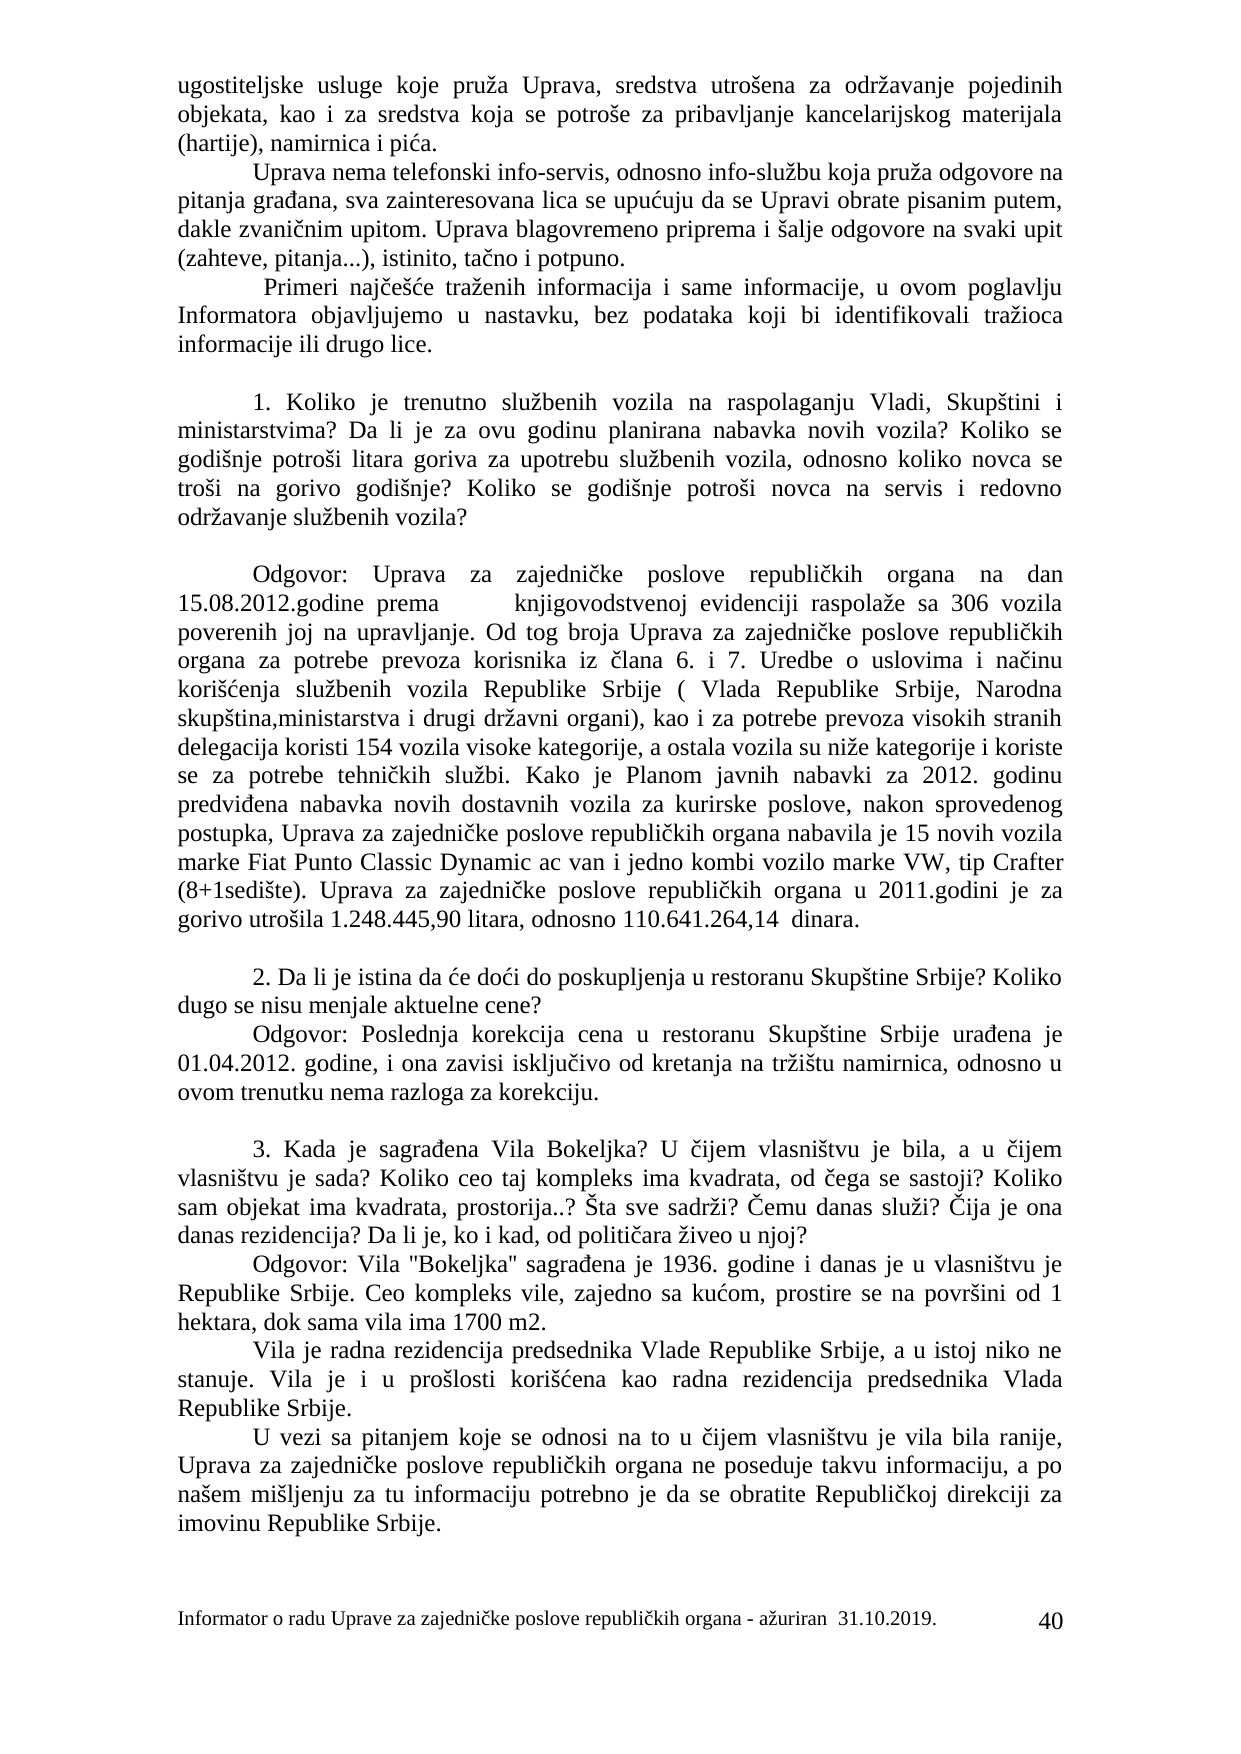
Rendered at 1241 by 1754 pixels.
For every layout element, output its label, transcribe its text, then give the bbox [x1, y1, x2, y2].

text Vila je radna rezidencija predsednika Vlade Republike Srbije, a u istoj niko ne stanuje. Vila je i u prošlosti korišćena kao radna rezidencija predsednika Vlada Republike Srbije. [177, 1335, 1063, 1422]
text Odgovor: Uprava za zajedničke poslove republičkih organa na dan 15.08.2012.godine prema knjigovodstvenoj evidenciji raspolaže sa 306 vozila poverenih joj na upravlјanje. Od tog broja Uprava za zajedničke poslove republičkih organa za potrebe prevoza korisnika iz člana 6. i 7. Uredbe o uslovima i načinu korišćenja službenih vozila Republike Srbije ( Vlada Republike Srbije, Narodna skupština,ministarstva i drugi državni organi), kao i za potrebe prevoza visokih stranih delegacija koristi 154 vozila visoke kategorije, a ostala vozila su niže kategorije i koriste se za potrebe tehničkih službi. Kako je Planom javnih nabavki za 2012. godinu predviđena nabavka novih dostavnih vozila za kurirske poslove, nakon sprovedenog postupka, Uprava za zajedničke poslove republičkih organa nabavila je 15 novih vozila marke Fiat Punto Classic Dynamic ac van i jedno kombi vozilo marke VW, tip Crafter (8+1sedište). Uprava za zajedničke poslove republičkih organa u 2011.godini je za gorivo utrošila 1.248.445,90 litara, odnosno 110.641.264,14 dinara. [177, 559, 1063, 933]
text Odgovor: Poslednja korekcija cena u restoranu Skupštine Srbije urađena je 01.04.2012. godine, i ona zavisi isklјučivo od kretanja na tržištu namirnica, odnosno u ovom trenutku nema razloga za korekciju. [177, 1019, 1063, 1105]
text U vezi sa pitanjem koje se odnosi na to u čijem vlasništvu je vila bila ranije, Uprava za zajedničke poslove republičkih organa ne poseduje takvu informaciju, a po našem mišlјenju za tu informaciju potrebno je da se obratite Republičkoj direkciji za imovinu Republike Srbije. [177, 1422, 1063, 1537]
text Odgovor: Vila ''Bokelјka'' sagrađena je 1936. godine i danas je u vlasništvu je Republike Srbije. Ceo kompleks vile, zajedno sa kućom, prostire se na površini od 1 hektara, dok sama vila ima 1700 m2. [177, 1249, 1063, 1335]
text 2. Da li je istina da će doći do poskuplјenja u restoranu Skupštine Srbije? Koliko dugo se nisu menjale aktuelne cene? [177, 962, 1063, 1019]
text Primeri najčešće traženih informacija i same informacije, u ovom poglavlјu Informatora objavlјujemo u nastavku, bez podataka koji bi identifikovali tražioca informacije ili drugo lice. [177, 272, 1063, 358]
text Uprava nema telefonski info-servis, odnosno info-službu koja pruža odgovore na pitanja građana, sva zainteresovana lica se upućuju da se Upravi obrate pisanim putem, dakle zvaničnim upitom. Uprava blagovremeno priprema i šalјe odgovore na svaki upit (zahteve, pitanja...), istinito, tačno i potpuno. [177, 157, 1063, 272]
text ugostitelјske usluge koje pruža Uprava, sredstva utrošena za održavanje pojedinih objekata, kao i za sredstva koja se potroše za pribavlјanje kancelarijskog materijala (hartije), namirnica i pića. [177, 70, 1063, 157]
text 1. Koliko je trenutno službenih vozila na raspolaganju Vladi, Skupštini i ministarstvima? Da li je za ovu godinu planirana nabavka novih vozila? Koliko se godišnje potroši litara goriva za upotrebu službenih vozila, odnosno koliko novca se troši na gorivo godišnje? Koliko se godišnje potroši novca na servis i redovno održavanje službenih vozila? [177, 387, 1063, 530]
text 3. Kada je sagrađena Vila Bokelјka? U čijem vlasništvu je bila, a u čijem vlasništvu je sada? Koliko ceo taj kompleks ima kvadrata, od čega se sastoji? Koliko sam objekat ima kvadrata, prostorija..? Šta sve sadrži? Čemu danas služi? Čija je ona danas rezidencija? Da li je, ko i kad, od političara živeo u njoj? [177, 1134, 1063, 1249]
